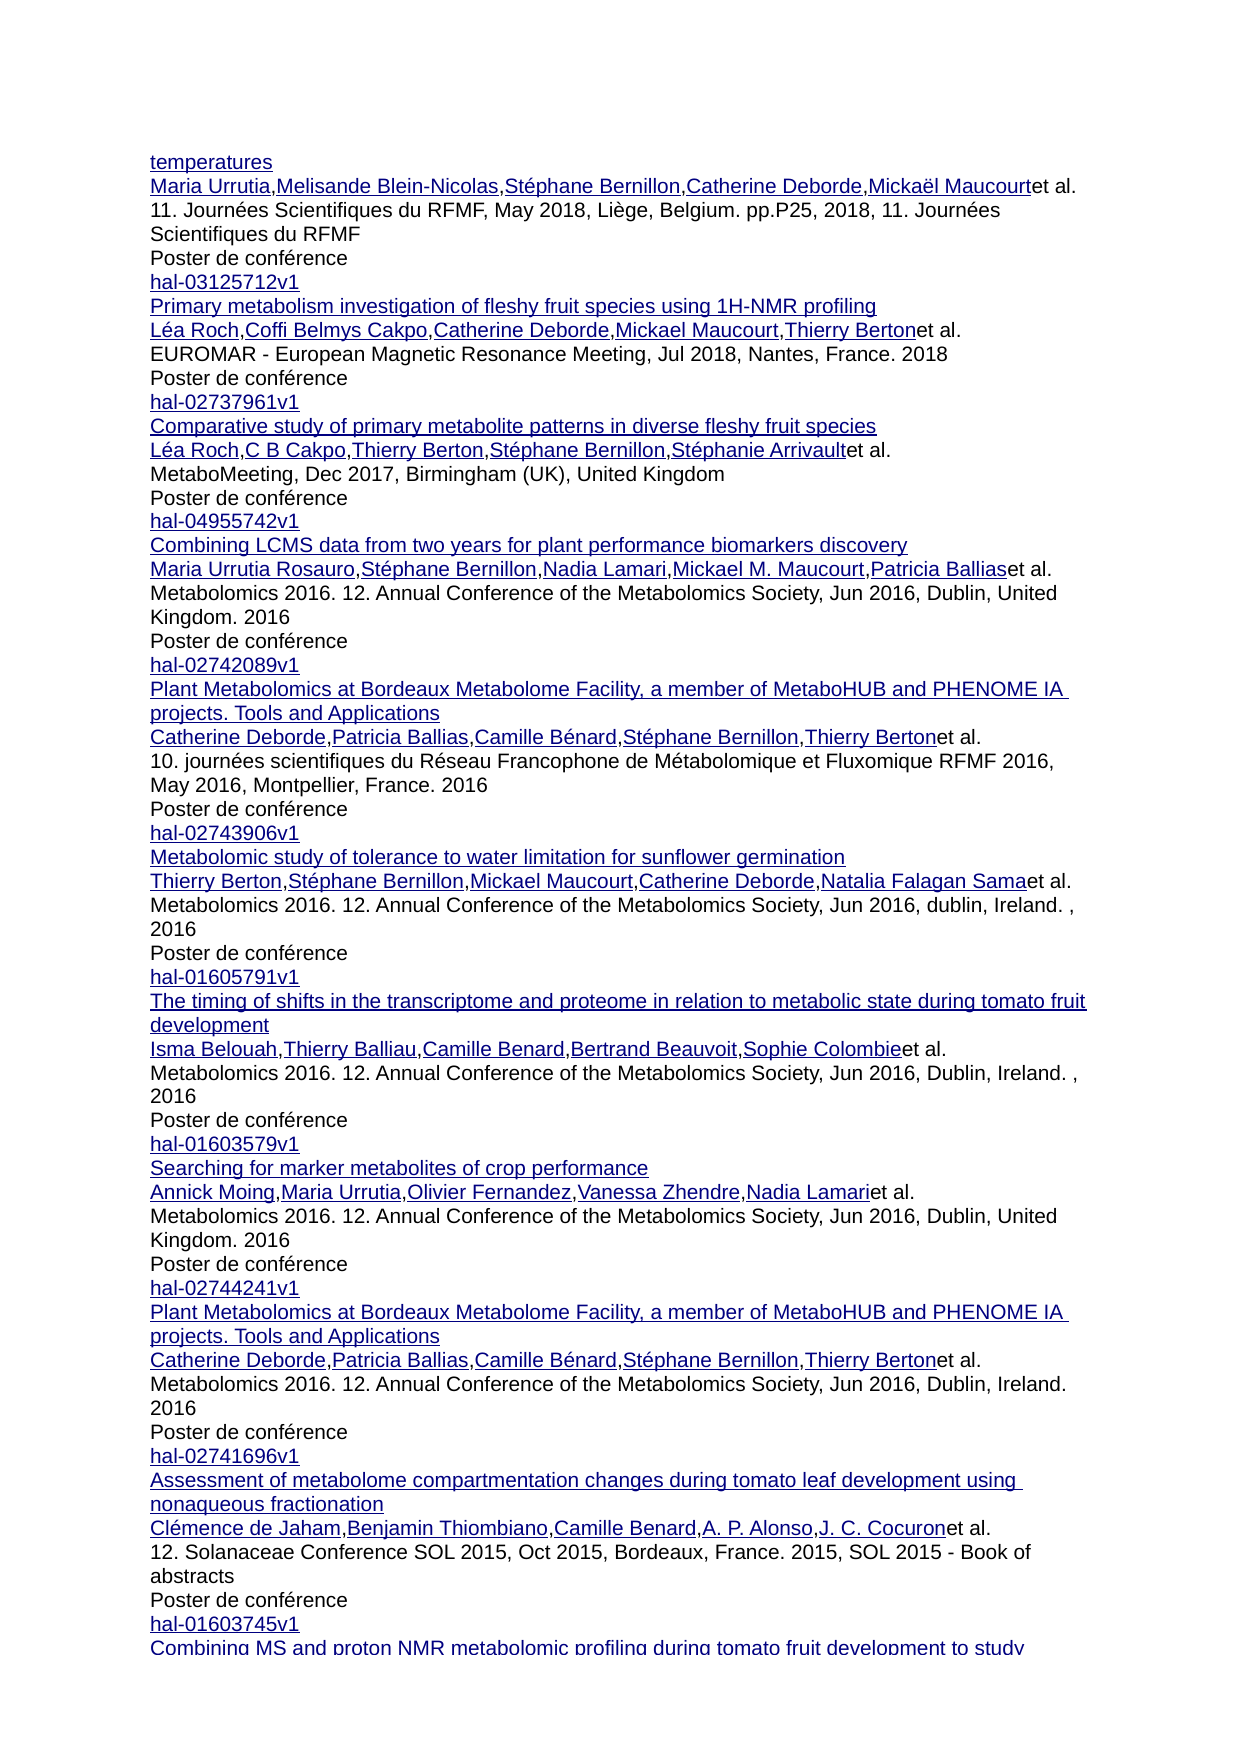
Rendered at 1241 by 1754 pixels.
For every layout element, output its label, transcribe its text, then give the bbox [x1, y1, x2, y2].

table_cell The timing of shifts in the transcriptome and proteome in relation to metabolic state during tomato fruit development Isma Belouah,Thierry Balliau,Camille Benard,Bertrand Beauvoit,Sophie Colombieet al. Metabolomics 2016. 12. Annual Conference of the Metabolomics Society, Jun 2016, Dublin, Ireland. , 2016 Poster de conférence hal-01603579v1 [150, 989, 1090, 1156]
table_cell Plant Metabolomics at Bordeaux Metabolome Facility, a member of MetaboHUB and PHENOME IA projects. Tools and Applications Catherine Deborde,Patricia Ballias,Camille Bénard,Stéphane Bernillon,Thierry Bertonet al. Metabolomics 2016. 12. Annual Conference of the Metabolomics Society, Jun 2016, Dublin, Ireland. 2016 Poster de conférence hal-02741696v1 [150, 1300, 1090, 1468]
table_cell Metabolomic study of tolerance to water limitation for sunflower germination Thierry Berton,Stéphane Bernillon,Mickael Maucourt,Catherine Deborde,Natalia Falagan Samaet al. Metabolomics 2016. 12. Annual Conference of the Metabolomics Society, Jun 2016, dublin, Ireland. , 2016 Poster de conférence hal-01605791v1 [150, 845, 1090, 988]
table_cell Assessment of metabolome compartmentation changes during tomato leaf development using nonaqueous fractionation Clémence de Jaham,Benjamin Thiombiano,Camille Benard,A. P. Alonso,J. C. Cocuronet al. 12. Solanaceae Conference SOL 2015, Oct 2015, Bordeaux, France. 2015, SOL 2015 - Book of abstracts Poster de conférence hal-01603745v1 [150, 1468, 1090, 1635]
table_cell Comparative study of primary metabolite patterns in diverse fleshy fruit species Léa Roch,C B Cakpo,Thierry Berton,Stéphane Bernillon,Stéphanie Arrivaultet al. MetaboMeeting, Dec 2017, Birmingham (UK), United Kingdom Poster de conférence hal-04955742v1 [150, 414, 1090, 533]
table_cell Combining LCMS data from two years for plant performance biomarkers discovery Maria Urrutia Rosauro,Stéphane Bernillon,Nadia Lamari,Mickael M. Maucourt,Patricia Balliaset al. Metabolomics 2016. 12. Annual Conference of the Metabolomics Society, Jun 2016, Dublin, United Kingdom. 2016 Poster de conférence hal-02742089v1 [150, 533, 1090, 677]
table_cell Combined metabolomic and proteomic profiling of maize leaf to reveal metabolic responses to cold temperatures Maria Urrutia,Melisande Blein-Nicolas,Stéphane Bernillon,Catherine Deborde,Mickaël Maucourtet al. 11. Journées Scientifiques du RFMF, May 2018, Liège, Belgium. pp.P25, 2018, 11. Journées Scientifiques du RFMF Poster de conférence hal-03125712v1 [150, 150, 1090, 294]
table_cell Combining MS and proton NMR metabolomic profiling during tomato fruit development to study [150, 1635, 1090, 1655]
table_cell Primary metabolism investigation of fleshy fruit species using 1H-NMR profiling Léa Roch,Coffi Belmys Cakpo,Catherine Deborde,Mickael Maucourt,Thierry Bertonet al. EUROMAR - European Magnetic Resonance Meeting, Jul 2018, Nantes, France. 2018 Poster de conférence hal-02737961v1 [150, 294, 1090, 413]
table_cell Plant Metabolomics at Bordeaux Metabolome Facility, a member of MetaboHUB and PHENOME IA projects. Tools and Applications Catherine Deborde,Patricia Ballias,Camille Bénard,Stéphane Bernillon,Thierry Bertonet al. 10. journées scientifiques du Réseau Francophone de Métabolomique et Fluxomique RFMF 2016, May 2016, Montpellier, France. 2016 Poster de conférence hal-02743906v1 [150, 677, 1090, 845]
table_cell Searching for marker metabolites of crop performance Annick Moing,Maria Urrutia,Olivier Fernandez,Vanessa Zhendre,Nadia Lamariet al. Metabolomics 2016. 12. Annual Conference of the Metabolomics Society, Jun 2016, Dublin, United Kingdom. 2016 Poster de conférence hal-02744241v1 [150, 1156, 1090, 1300]
